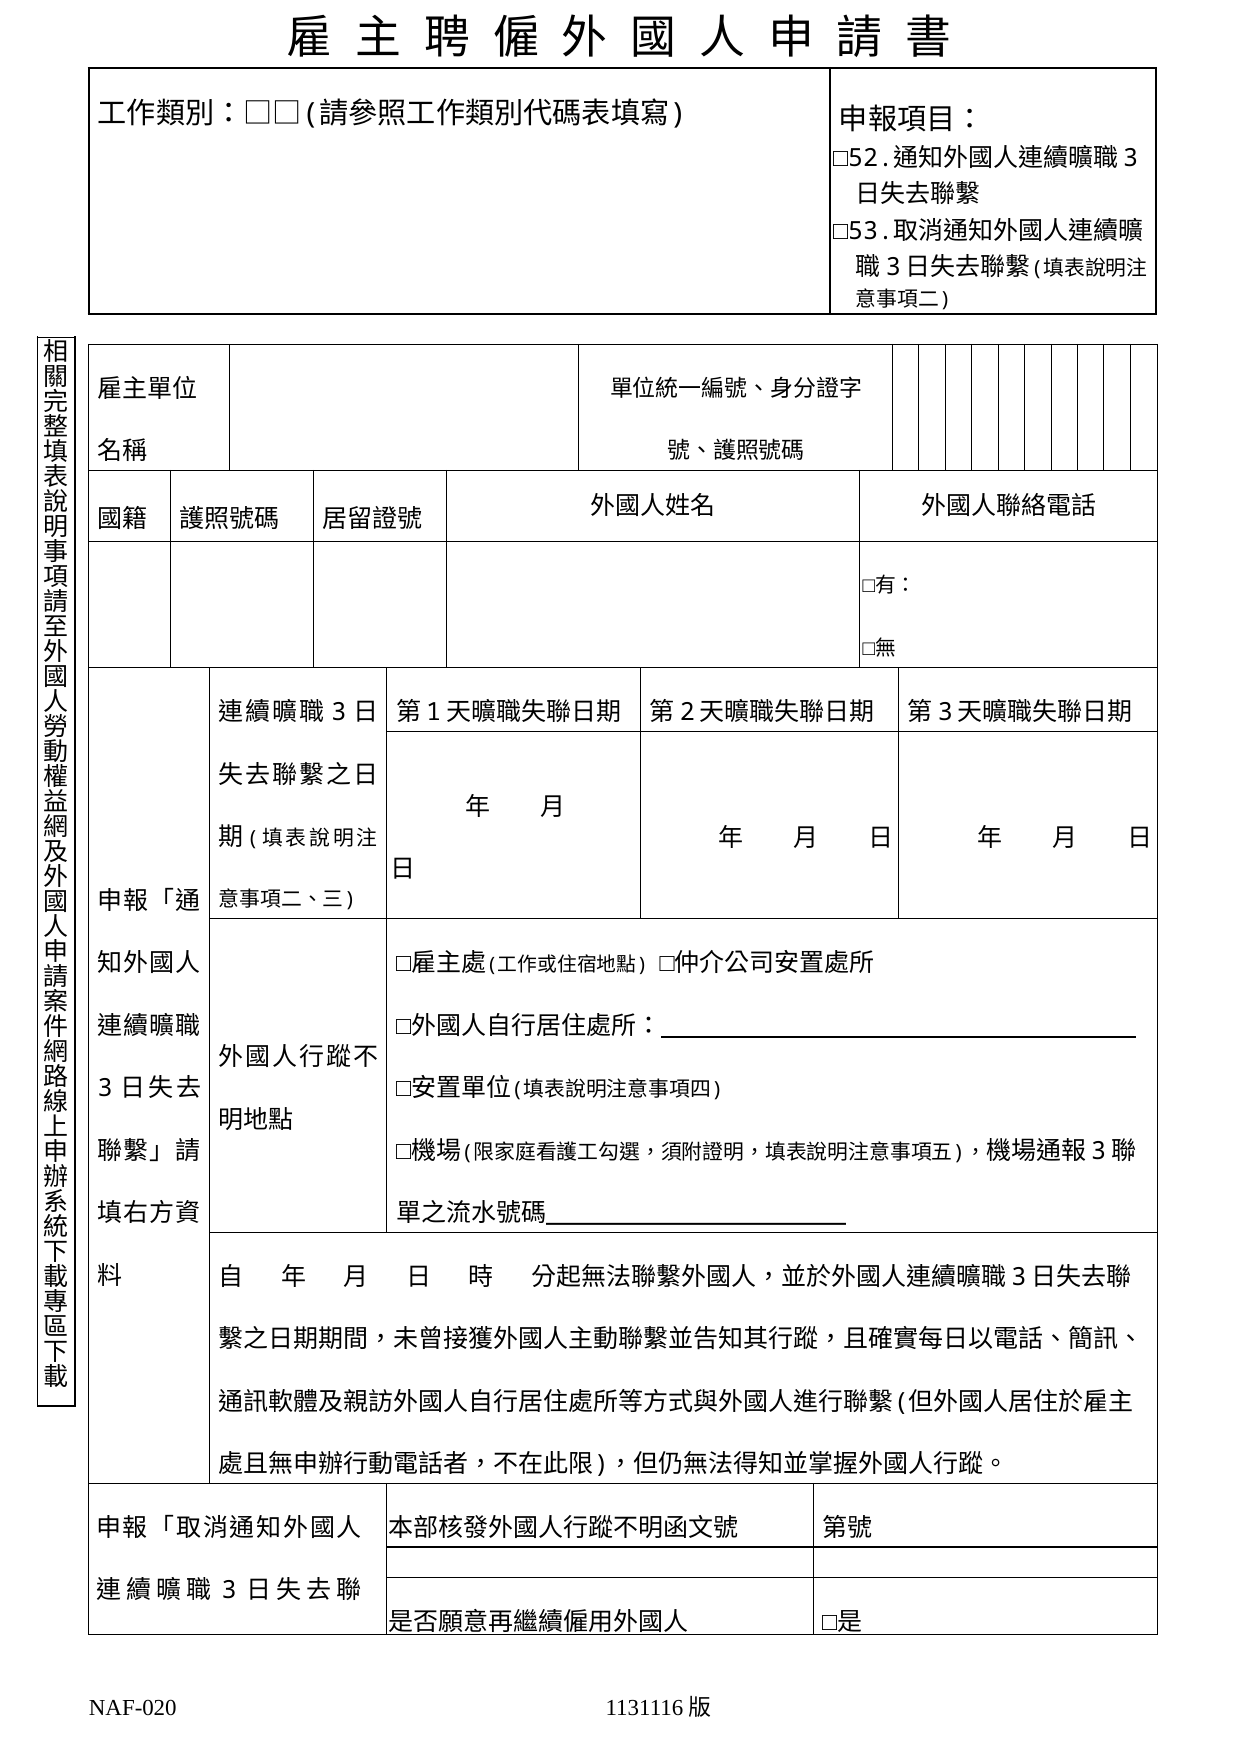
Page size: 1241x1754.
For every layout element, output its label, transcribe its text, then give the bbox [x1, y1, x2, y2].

table_header [999, 345, 1024, 470]
table_cell 外國人姓名 [447, 471, 859, 541]
table_cell 自 年 月 日 時 分起無法聯繫外國人，並於外國人連續曠職3日失去聯繫之日期期間，未曾接獲外國人主動聯繫並告知其行蹤，且確實每日以電話、簡訊、通訊軟體及親訪外國人自行居住處所等方式與外國人進行聯繫(但外國人居住於雇主處且無申辦行動電話者，不在此限)，但仍無法得知並掌握外國人行蹤。 [210, 1233, 1157, 1483]
table_header [893, 345, 918, 470]
table_cell 外國人聯絡電話 [860, 471, 1157, 541]
table_cell [447, 542, 859, 667]
table_cell 是否願意再繼續僱用外國人 (免填者詳如填表說明注意事項六) [387, 1578, 813, 1634]
table_cell 國籍 [89, 471, 170, 541]
table_header 雇主單位名稱 [89, 345, 229, 470]
table_cell [314, 542, 446, 667]
table_cell 申報「通知外國人連續曠職3日失去聯繫」請填右方資料 [89, 668, 209, 1483]
text 相關完整填表說明事項請至外國人勞動權益網及外國人申請案件網路線上申辦系統下載專區下載 [38, 338, 74, 1405]
table_cell 年 月 日 [641, 732, 898, 918]
table_header [1131, 345, 1157, 470]
table_cell □是 [814, 1578, 1157, 1634]
table_cell □雇主處(工作或住宿地點) □仲介公司安置處所 □外國人自行居住處所： □安置單位(填表說明注意事項四) □機場(限家庭看護工勾選，須附證明，填表說明注意事項五)，機場通報3聯單之流水號碼____________________ [387, 919, 1157, 1232]
table_cell 年 月 日 [387, 732, 640, 918]
table_cell 第1天曠職失聯日期 [387, 668, 640, 731]
table_cell 外國人行蹤不明地點 [210, 919, 386, 1232]
table_cell 居留證號 [314, 471, 446, 541]
table_header [972, 345, 998, 470]
table_header [230, 345, 578, 470]
table_header [919, 345, 945, 470]
table_header [1052, 345, 1077, 470]
table_header [946, 345, 971, 470]
table_cell 第3天曠職失聯日期 [899, 668, 1157, 731]
table_cell 第號 [814, 1484, 1157, 1546]
table_cell 本部核發外國人行蹤不明函文號 [387, 1484, 813, 1546]
table_cell [171, 542, 313, 667]
table_cell 年 月 日 [899, 732, 1157, 918]
table_cell 連續曠職3日失去聯繫之日期(填表說明注意事項二、三) [210, 668, 386, 918]
table_cell □有： □無 [860, 542, 1157, 667]
table_cell 年月日 [814, 1548, 1157, 1577]
table_cell 護照號碼 [171, 471, 313, 541]
table_cell 申報「取消通知外國人連續曠職3日失去聯繫」請填右方資料(填表說明注意事項二) [89, 1484, 386, 1634]
table_cell 外國人返回雇主處之日期 [387, 1548, 813, 1577]
text 雇 主 聘 僱 外 國 人 申 請 書 [87, 0, 1151, 67]
table_header [1104, 345, 1130, 470]
table_header [1025, 345, 1051, 470]
table_header 工作類別：□□(請參照工作類別代碼表填寫) [90, 69, 829, 313]
table_header [1078, 345, 1103, 470]
table_header 申報項目： □52.通知外國人連續曠職3日失去聯繫 □53.取消通知外國人連續曠職3日失去聯繫(填表說明注意事項二) [831, 69, 1155, 313]
table_cell [89, 542, 170, 667]
table_header 單位統一編號、身分證字號、護照號碼 [579, 345, 892, 470]
table_cell 第2天曠職失聯日期 [641, 668, 898, 731]
